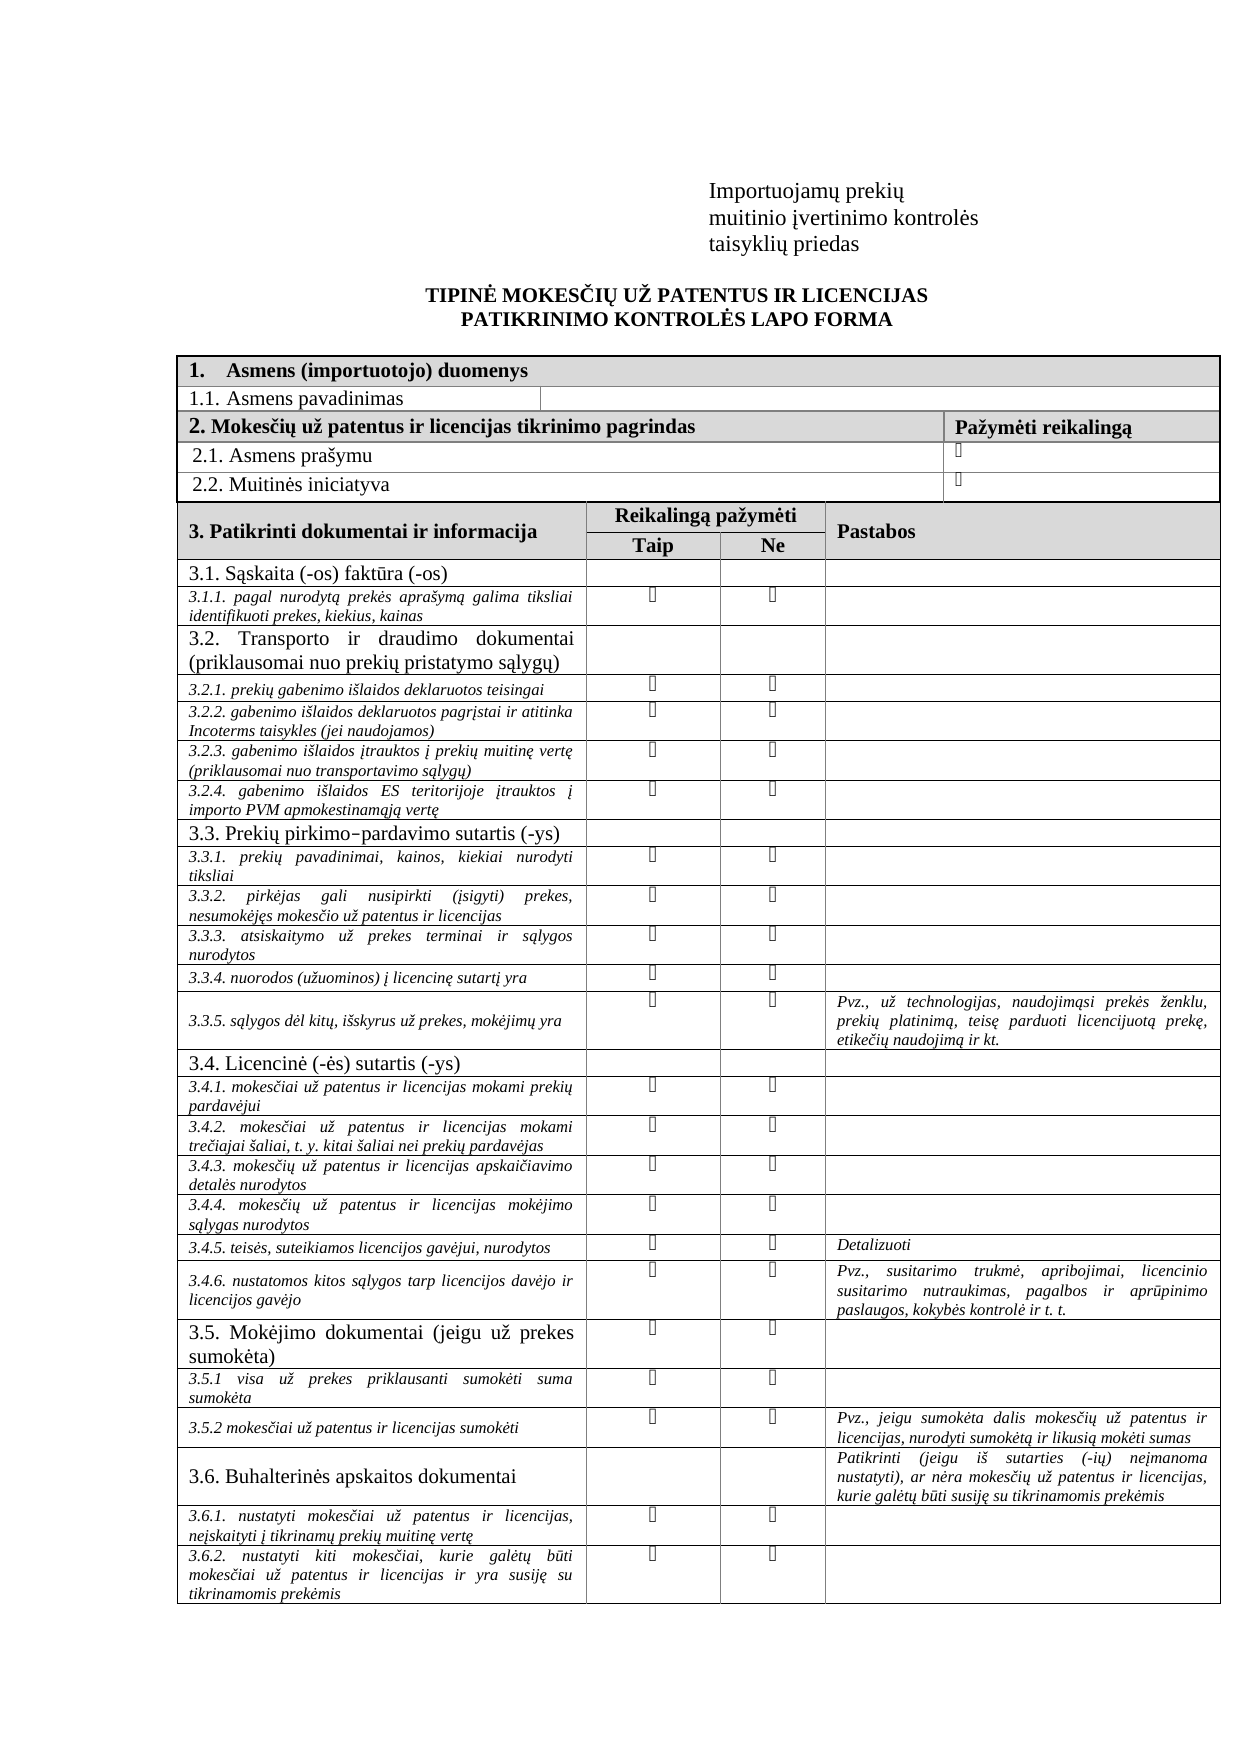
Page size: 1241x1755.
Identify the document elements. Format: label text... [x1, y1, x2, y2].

table_cell 3.4. Licencinė (-ės) sutartis (-ys) [178, 1050, 586, 1076]
table_cell [1221, 885, 1226, 924]
table_header [1221, 355, 1226, 386]
table_cell Pastabos [826, 503, 1220, 559]
table_cell Patikrinti (jeigu iš sutarties (-ių) neįmanoma nustatyti), ar nėra mokesčių už patentus ir licencijas, kurie galėtų būti susiję su tikrinamomis prekėmis [826, 1448, 1220, 1505]
text taisyklių priedas [709, 230, 1181, 256]
table_cell 3. Patikrinti dokumentai ir informacija [178, 503, 586, 559]
table_cell [587, 560, 720, 586]
table_cell [826, 820, 1220, 846]
table_cell [1221, 1368, 1226, 1407]
table_cell  [721, 1320, 825, 1368]
table_cell  [587, 886, 720, 924]
table_cell [721, 820, 825, 846]
table_cell 2.1. Asmens prašymu [178, 443, 943, 472]
table_cell 3.3.1. prekių pavadinimai, kainos, kiekiai nurodyti tiksliai [178, 847, 586, 885]
table_cell [826, 587, 1220, 625]
table_cell Pažymėti reikalingą [945, 412, 1219, 441]
table_cell [1221, 625, 1226, 674]
table_cell 3.6.2. nustatyti kiti mokesčiai, kurie galėtų būti mokesčiai už patentus ir licencijas ir yra susiję su tikrinamomis prekėmis [178, 1546, 586, 1603]
table_cell [826, 1050, 1220, 1076]
table_cell  [944, 473, 1219, 501]
table_cell  [721, 1261, 825, 1319]
table_cell 3.1.1. pagal nurodytą prekės aprašymą galima tiksliai identifikuoti prekes, kiekius, kainas [178, 587, 586, 625]
table_cell [826, 560, 1220, 586]
table_cell 2.2. Muitinės iniciatyva [178, 473, 943, 501]
table_cell Taip [587, 533, 720, 559]
table_cell Pvz., jeigu sumokėta dalis mokesčių už patentus ir licencijas, nurodyti sumokėtą ir likusią mokėti sumas [826, 1408, 1220, 1447]
table_cell [826, 1077, 1220, 1115]
table_cell [1221, 701, 1226, 740]
table_cell [826, 1195, 1220, 1233]
table_cell [1221, 1155, 1226, 1194]
table_cell Ne [721, 533, 825, 559]
table_cell  [721, 1195, 825, 1233]
table_cell  [721, 1077, 825, 1115]
table_cell  [587, 1195, 720, 1233]
table_cell [587, 820, 720, 846]
table_cell  [587, 1506, 720, 1544]
table_cell 3.4.1. mokesčiai už patentus ir licencijas mokami prekių pardavėjui [178, 1077, 586, 1115]
table_cell [1221, 1234, 1226, 1260]
table_cell [721, 1448, 825, 1505]
table_cell [1221, 1447, 1226, 1505]
table_cell 3.5. Mokėjimo dokumentai (jeigu už prekes sumokėta) [178, 1320, 586, 1368]
table_cell [721, 1050, 825, 1076]
table_cell 3.4.5. teisės, suteikiamos licencijos gavėjui, nurodytos [178, 1235, 586, 1260]
table_cell Pvz., susitarimo trukmė, apribojimai, licencinio susitarimo nutraukimas, pagalbos ir aprūpinimo paslaugos, kokybės kontrolė ir t. t. [826, 1261, 1220, 1319]
table_cell  [587, 1235, 720, 1260]
table_cell [1221, 559, 1226, 586]
table_cell [1221, 532, 1226, 559]
table_cell  [721, 926, 825, 964]
table_cell [587, 626, 720, 674]
table_cell [1221, 964, 1226, 991]
table_cell [721, 560, 825, 586]
table_cell [826, 741, 1220, 779]
table_cell 2. Mokesčių už patentus ir licencijas tikrinimo pagrindas [178, 412, 943, 441]
table_cell [826, 926, 1220, 964]
table_cell [1221, 1407, 1226, 1447]
table_cell  [587, 992, 720, 1049]
table_cell  [721, 1369, 825, 1407]
table_cell [1221, 386, 1226, 410]
table_cell [1221, 472, 1226, 501]
table_cell  [587, 965, 720, 991]
table_cell Pvz., už technologijas, naudojimąsi prekės ženklu, prekių platinimą, teisę parduoti licencijuotą prekę, etikečių naudojimą ir kt. [826, 992, 1220, 1049]
table_cell  [587, 1320, 720, 1368]
table_cell  [587, 1116, 720, 1155]
table_cell [826, 1320, 1220, 1368]
table_cell [1221, 1319, 1226, 1368]
table_cell [1221, 1115, 1226, 1155]
table_cell  [721, 847, 825, 885]
table_cell  [587, 1546, 720, 1603]
text TIPINĖ MOKESČIŲ UŽ PATENTUS IR LICENCIJAS [177, 283, 1181, 307]
table_cell [1221, 1076, 1226, 1115]
table_cell  [587, 587, 720, 625]
table_cell [826, 886, 1220, 924]
table_cell [826, 965, 1220, 991]
table_cell [826, 626, 1220, 674]
table_cell 3.3.2. pirkėjas gali nusipirkti (įsigyti) prekes, nesumokėjęs mokesčio už patentus ir licencijas [178, 886, 586, 924]
table_cell  [587, 675, 720, 701]
table_cell 3.2.1. prekių gabenimo išlaidos deklaruotos teisingai [178, 675, 586, 701]
table_cell  [587, 1156, 720, 1194]
table_cell  [721, 587, 825, 625]
table_cell 3.3. Prekių pirkimo‒pardavimo sutartis (-ys) [178, 820, 586, 846]
table_cell [1221, 780, 1226, 819]
table_cell [1221, 501, 1226, 532]
table_cell  [587, 1077, 720, 1115]
table_cell [587, 1050, 720, 1076]
table_cell  [587, 741, 720, 779]
table_cell  [721, 675, 825, 701]
table_cell 3.2.4. gabenimo išlaidos ES teritorijoje įtrauktos į importo PVM apmokestinamąją vertę [178, 781, 586, 819]
table_cell 3.4.4. mokesčių už patentus ir licencijas mokėjimo sąlygas nurodytos [178, 1195, 586, 1233]
table_cell [826, 1156, 1220, 1194]
table_cell  [721, 1506, 825, 1544]
table_cell [587, 1448, 720, 1505]
table_cell [1221, 441, 1226, 472]
table_cell  [587, 702, 720, 740]
table_cell 3.4.3. mokesčių už patentus ir licencijas apskaičiavimo detalės nurodytos [178, 1156, 586, 1194]
table_cell  [721, 741, 825, 779]
table_cell [1221, 925, 1226, 964]
table_cell 3.2.2. gabenimo išlaidos deklaruotos pagrįstai ir atitinka Incoterms taisykles (jei naudojamos) [178, 702, 586, 740]
text PATIKRINIMO KONTROLĖS LAPO FORMA [177, 307, 1181, 331]
table_cell  [587, 781, 720, 819]
table_cell [826, 1546, 1220, 1603]
table_cell [1221, 586, 1226, 625]
table_cell 3.6.1. nustatyti mokesčiai už patentus ir licencijas, neįskaityti į tikrinamų prekių muitinę vertę [178, 1506, 586, 1544]
table_cell [826, 1506, 1220, 1544]
table_cell  [587, 1408, 720, 1447]
table_cell  [721, 781, 825, 819]
table_cell [826, 702, 1220, 740]
text muitinio įvertinimo kontrolės [709, 203, 1181, 230]
table_cell 3.5.2 mokesčiai už patentus ir licencijas sumokėti [178, 1408, 586, 1447]
table_cell [826, 847, 1220, 885]
table_header 1. Asmens (importuotojo) duomenys [178, 357, 1219, 386]
table_cell  [721, 992, 825, 1049]
table_cell  [587, 926, 720, 964]
table_cell  [721, 1408, 825, 1447]
table_cell 3.1. Sąskaita (-os) faktūra (-os) [178, 560, 586, 586]
table_cell  [944, 443, 1219, 472]
table_cell 3.5.1 visa už prekes priklausanti sumokėti suma sumokėta [178, 1369, 586, 1407]
table_cell 3.2. Transporto ir draudimo dokumentai (priklausomai nuo prekių pristatymo sąlygų) [178, 626, 586, 674]
table_cell  [721, 1546, 825, 1603]
table_cell [1221, 1505, 1226, 1544]
table_cell Detalizuoti [826, 1235, 1220, 1260]
table_cell  [587, 847, 720, 885]
table_cell  [721, 1156, 825, 1194]
table_cell [1221, 410, 1226, 441]
table_cell [541, 387, 1219, 410]
table_cell [1221, 1194, 1226, 1233]
table_cell [1221, 1049, 1226, 1076]
table_cell  [721, 1235, 825, 1260]
table_cell  [721, 702, 825, 740]
table_cell 3.3.4. nuorodos (užuominos) į licencinę sutartį yra [178, 965, 586, 991]
table_cell  [721, 886, 825, 924]
table_cell [1221, 740, 1226, 779]
table_cell 3.2.3. gabenimo išlaidos įtrauktos į prekių muitinę vertę (priklausomai nuo transportavimo sąlygų) [178, 741, 586, 779]
table_cell [1221, 1260, 1226, 1319]
table_cell [1221, 846, 1226, 885]
table_cell  [721, 1116, 825, 1155]
table_cell 3.4.6. nustatomos kitos sąlygos tarp licencijos davėjo ir licencijos gavėjo [178, 1261, 586, 1319]
table_cell 1.1. Asmens pavadinimas [178, 387, 540, 410]
table_cell  [587, 1261, 720, 1319]
table_cell 3.4.2. mokesčiai už patentus ir licencijas mokami trečiajai šaliai, t. y. kitai šaliai nei prekių pardavėjas [178, 1116, 586, 1155]
table_cell [826, 1116, 1220, 1155]
table_cell [1221, 991, 1226, 1049]
table_cell 3.3.3. atsiskaitymo už prekes terminai ir sąlygos nurodytos [178, 926, 586, 964]
table_cell [1221, 674, 1226, 701]
table_cell [1221, 819, 1226, 846]
table_cell  [587, 1369, 720, 1407]
table_cell [826, 781, 1220, 819]
table_cell [1221, 1545, 1226, 1603]
text Importuojamų prekių [709, 177, 1181, 203]
table_cell [826, 675, 1220, 701]
table_cell [826, 1369, 1220, 1407]
table_cell [721, 626, 825, 674]
table_cell Reikalingą pažymėti [587, 503, 825, 532]
table_cell  [721, 965, 825, 991]
table_cell 3.3.5. sąlygos dėl kitų, išskyrus už prekes, mokėjimų yra [178, 992, 586, 1049]
table_cell 3.6. Buhalterinės apskaitos dokumentai [178, 1448, 586, 1505]
